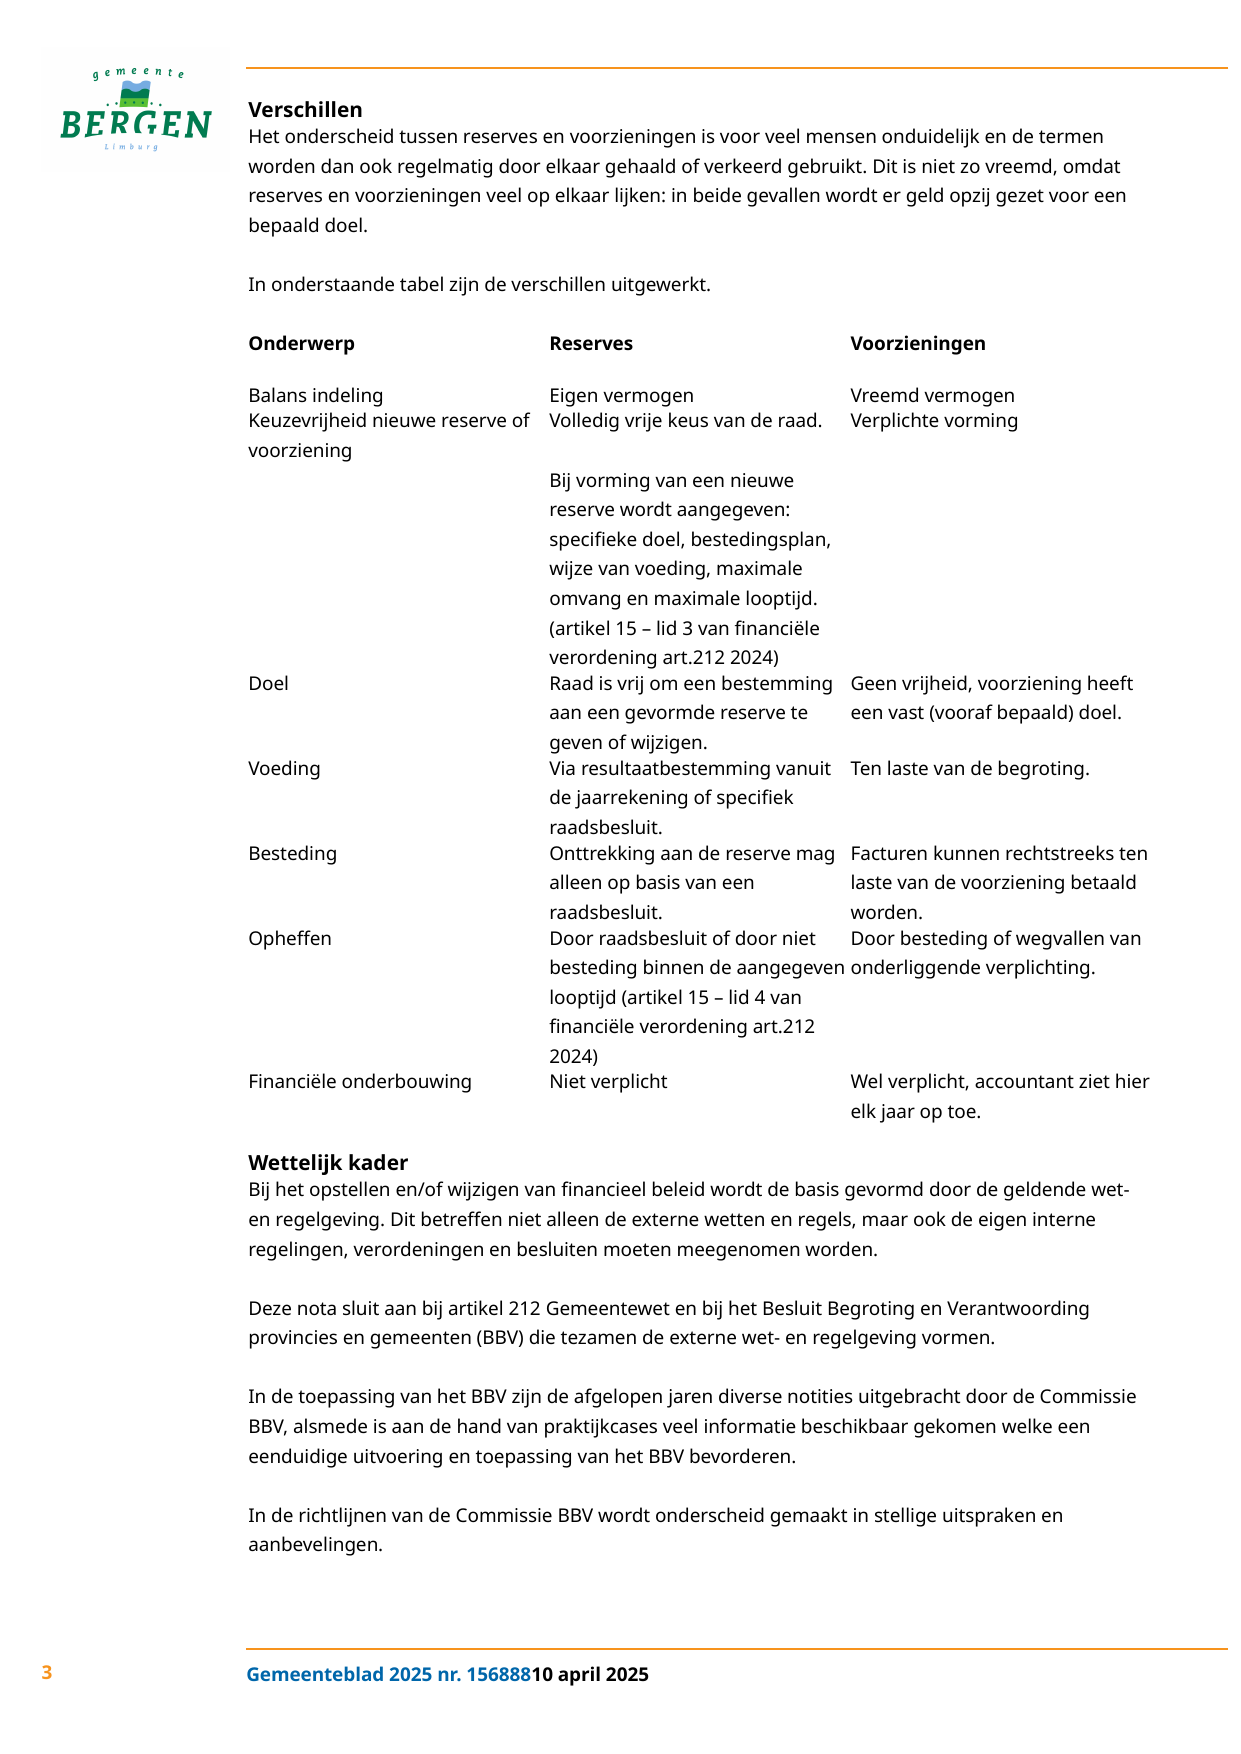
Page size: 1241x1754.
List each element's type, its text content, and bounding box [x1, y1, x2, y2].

text In de toepassing van het BBV zijn de afgelopen jaren diverse notities uitgebracht door de Commissie BBV, alsmede is aan de hand van praktijkcases veel informatie beschikbaar gekomen welke een eenduidige uitvoering en toepassing van het BBV bevorderen. [248, 1384, 1152, 1468]
table_cell Volledig vrije keus van de raad. Bij vorming van een nieuwe reserve wordt aangegeven: specifieke doel, bestedingsplan, wijze van voeding, maximale omvang en maximale looptijd. (artikel 15 – lid 3 van financiële verordening art.212 2024) [549, 408, 850, 670]
table_cell Balans indeling [248, 382, 549, 408]
table_cell Niet verplicht [549, 1069, 850, 1124]
table_header Reserves [549, 330, 850, 356]
table_cell Vreemd vermogen [850, 382, 1152, 408]
table_header Onderwerp [248, 330, 549, 356]
text Bij het opstellen en/of wijzigen van financieel beleid wordt de basis gevormd door de geldende wet- en regelgeving. Dit betreffen niet alleen de externe wetten en regels, maar ook de eigen interne regelingen, verordeningen en besluiten moeten meegenomen worden. [248, 1177, 1152, 1261]
table_cell Via resultaatbestemming vanuit de jaarrekening of specifiek raadsbesluit. [549, 755, 850, 840]
text Het onderscheid tussen reserves en voorzieningen is voor veel mensen onduidelijk en de termen worden dan ook regelmatig door elkaar gehaald of verkeerd gebruikt. Dit is niet zo vreemd, omdat reserves en voorzieningen veel op elkaar lijken: in beide gevallen wordt er geld opzij gezet voor een bepaald doel. [248, 123, 1152, 238]
text Deze nota sluit aan bij artikel 212 Gemeentewet en bij het Besluit Begroting en Verantwoording provincies en gemeenten (BBV) die tezamen de externe wet- en regelgeving vormen. [248, 1295, 1152, 1350]
table_cell [248, 356, 549, 382]
table_cell Ten laste van de begroting. [850, 755, 1152, 840]
table_cell Door besteding of wegvallen van onderliggende verplichting. [850, 925, 1152, 1069]
table_cell Onttrekking aan de reserve mag alleen op basis van een raadsbesluit. [549, 840, 850, 925]
text In onderstaande tabel zijn de verschillen uitgewerkt. [248, 271, 1152, 297]
table_cell Besteding [248, 840, 549, 925]
table_cell Voeding [248, 755, 549, 840]
text Verschillen [248, 95, 1152, 123]
picture [41, 47, 231, 172]
table_cell Keuzevrijheid nieuwe reserve of voorziening [248, 408, 549, 670]
text In de richtlijnen van de Commissie BBV wordt onderscheid gemaakt in stellige uitspraken en aanbevelingen. [248, 1502, 1152, 1557]
table_cell Eigen vermogen [549, 382, 850, 408]
table_cell Verplichte vorming [850, 408, 1152, 670]
table_cell [850, 356, 1152, 382]
table_cell Door raadsbesluit of door niet besteding binnen de aangegeven looptijd (artikel 15 – lid 4 van financiële verordening art.212 2024) [549, 925, 850, 1069]
table_cell [549, 356, 850, 382]
table_cell Wel verplicht, accountant ziet hier elk jaar op toe. [850, 1069, 1152, 1124]
table_cell Facturen kunnen rechtstreeks ten laste van de voorziening betaald worden. [850, 840, 1152, 925]
table_cell Raad is vrij om een bestemming aan een gevormde reserve te geven of wijzigen. [549, 670, 850, 755]
table_header Voorzieningen [850, 330, 1152, 356]
text Wettelijk kader [248, 1148, 1152, 1177]
table_cell Doel [248, 670, 549, 755]
table_cell Opheffen [248, 925, 549, 1069]
table_cell Geen vrijheid, voorziening heeft een vast (vooraf bepaald) doel. [850, 670, 1152, 755]
table_cell Financiële onderbouwing [248, 1069, 549, 1124]
